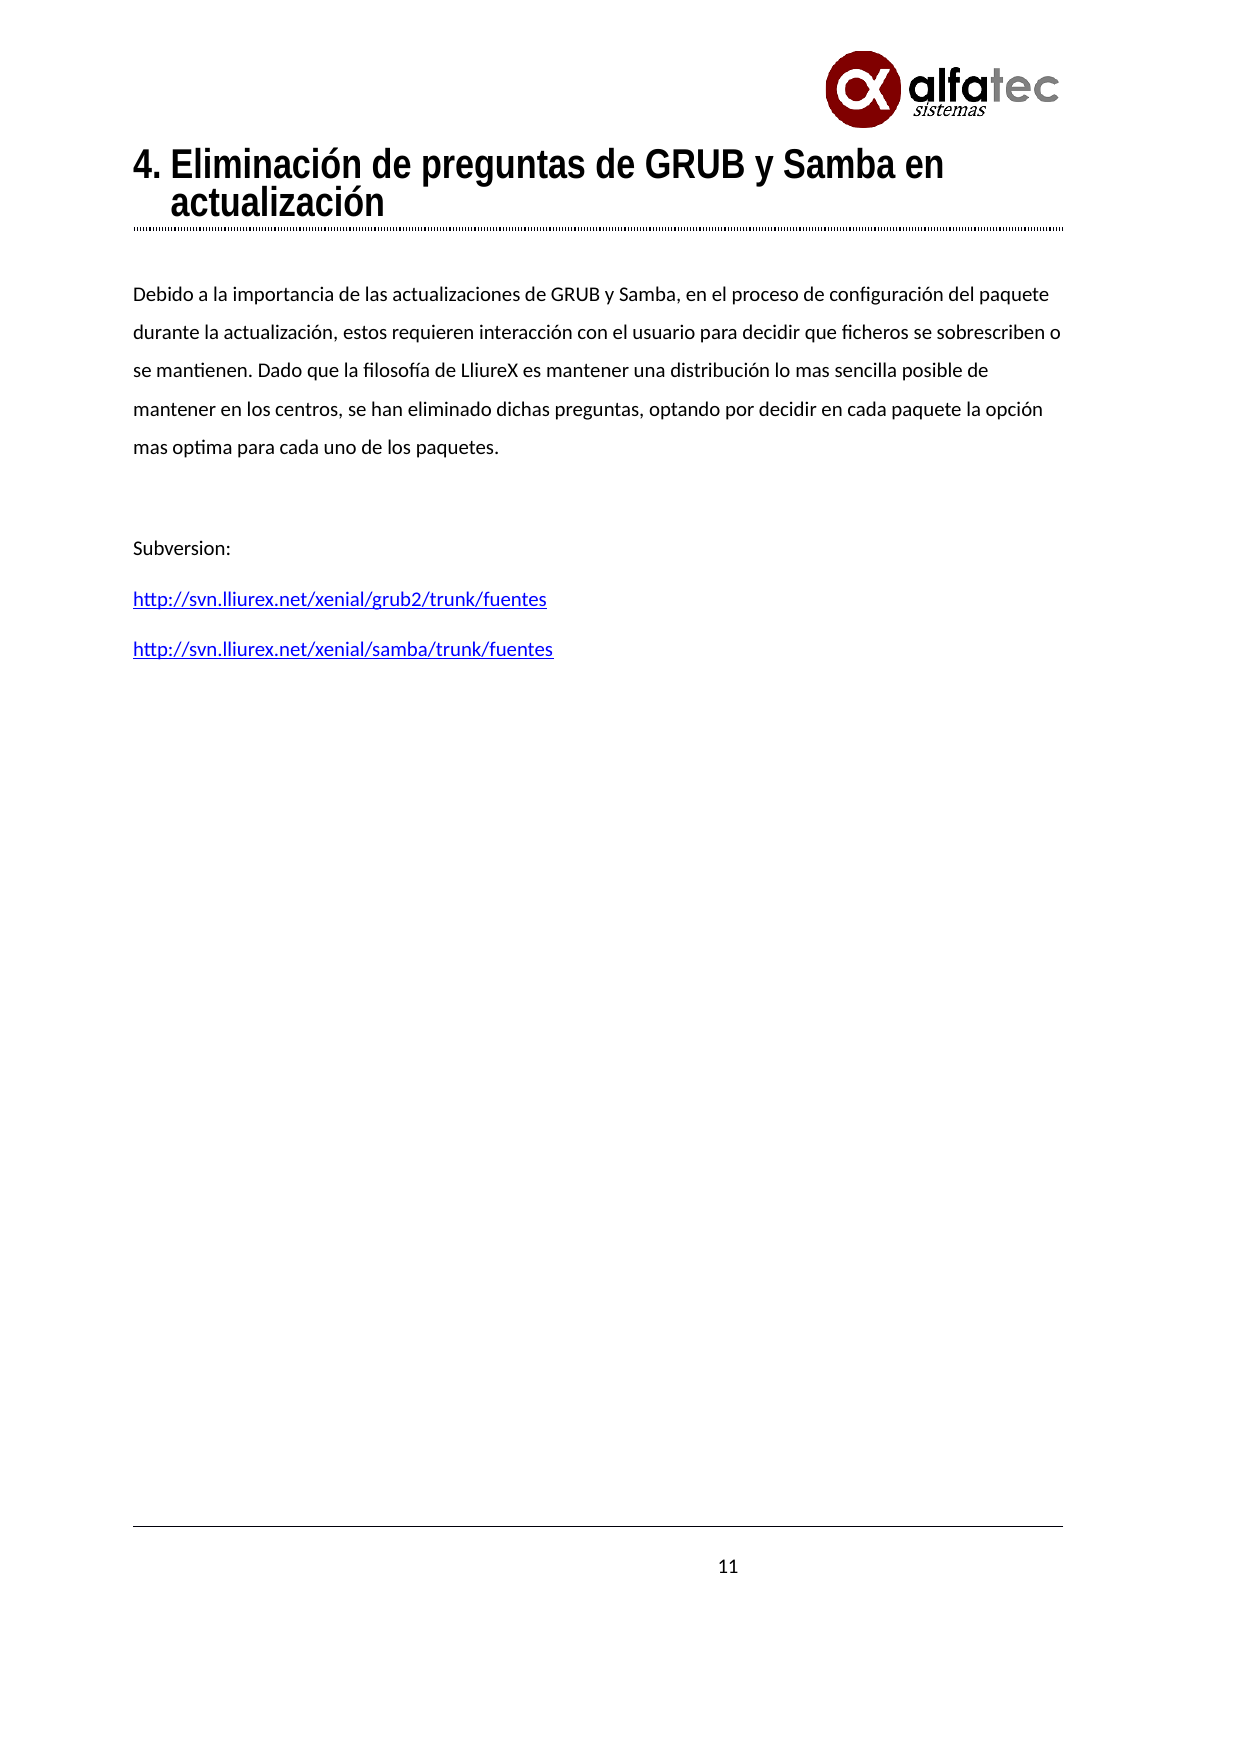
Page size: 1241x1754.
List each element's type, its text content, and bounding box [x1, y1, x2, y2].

text Debido a la importancia de las actualizaciones de GRUB y Samba, en el proceso de configuración del paquete durante la actualización, estos requieren interacción con el usuario para decidir que ficheros se sobrescriben o se mantienen. Dado que la filosofía de LliureX es mantener una distribución lo mas sencilla posible de mantener en los centros, se han eliminado dichas preguntas, optando por decidir en cada paquete la opción mas optima para cada uno de los paquetes. [133, 281, 1063, 459]
picture [825, 51, 1061, 128]
text http://svn.lliurex.net/xenial/grub2/trunk/fuentes [133, 586, 1063, 611]
text http://svn.lliurex.net/xenial/samba/trunk/fuentes [133, 636, 1063, 662]
subtitle Eliminación de preguntas de GRUB y Samba en actualización [133, 148, 1063, 231]
text Subversion: [133, 535, 1063, 561]
